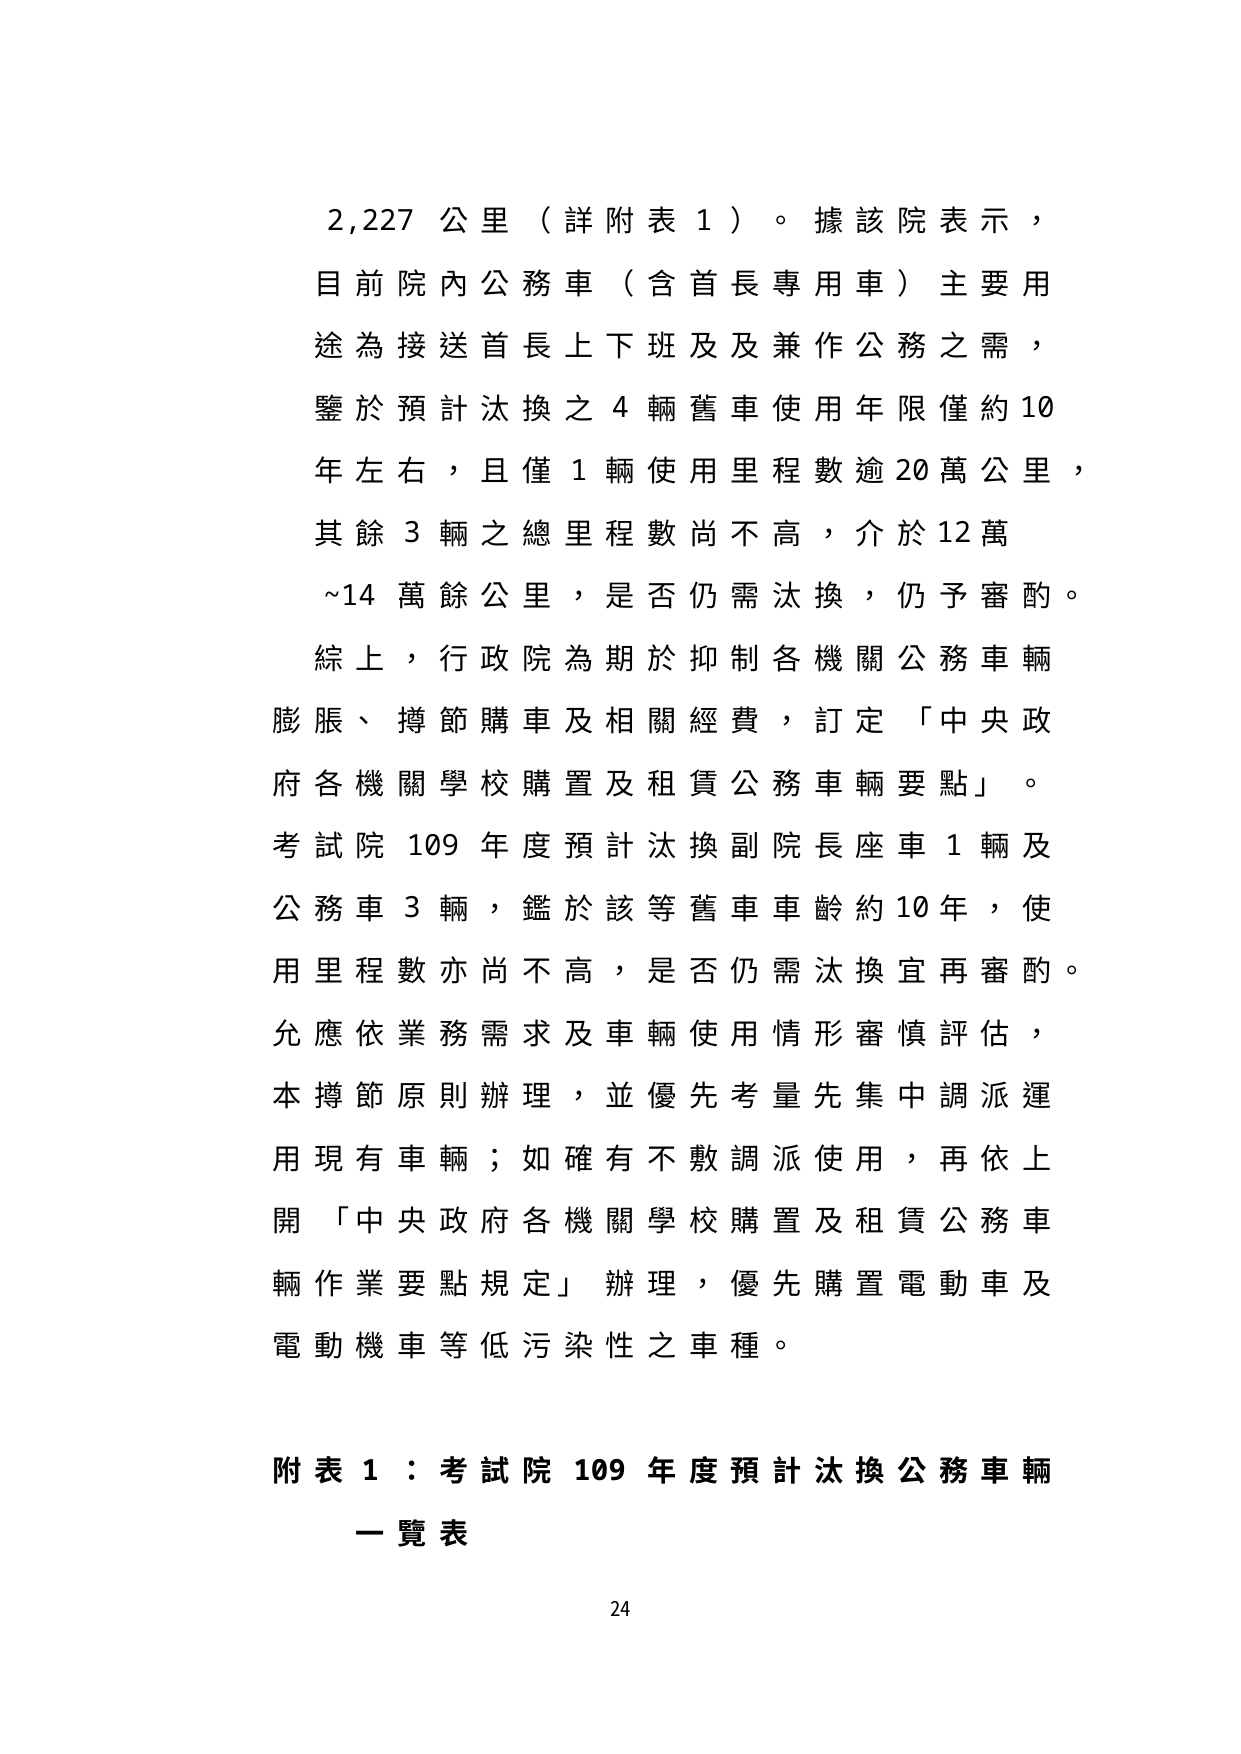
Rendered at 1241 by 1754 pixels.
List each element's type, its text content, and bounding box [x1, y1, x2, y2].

text 附表1：考試院109年度預計汰換公務車輛一覽表 [227, 1427, 1058, 1552]
text 考試院現有車輛包括首長專用車19輛、副首長專用車1輛、5人座小客車1輛及其他特殊用途車輛2輛。109年度該院編列汰換副院長專用車1輛之經費124萬元及公務車3輛之經費410萬元，共計534萬元；按其提供之補充資料，截至108年8月底止，該等預計汰換舊車之車齡約介於9年4個月至11年2個月間，使用總里程數最低12萬6,720公里，最高20萬2,227公里（詳附表1）。據該院表示，目前院內公務車（含首長專用車）主要用途為接送首長上下班及及兼作公務之需，鑒於預計汰換之4輛舊車使用年限僅約10年左右，且僅1輛使用里程數逾20萬公里，其餘3輛之總里程數尚不高，介於12萬~14萬餘公里，是否仍需汰換，仍予審酌。 [271, 177, 1058, 615]
text 綜上，行政院為期於抑制各機關公務車輛膨脹、撙節購車及相關經費，訂定「中央政府各機關學校購置及租賃公務車輛要點」。考試院109年度預計汰換副院長座車1輛及公務車3輛，鑑於該等舊車車齡約10年，使用里程數亦尚不高，是否仍需汰換宜再審酌。允應依業務需求及車輛使用情形審慎評估，本撙節原則辦理，並優先考量先集中調派運用現有車輛；如確有不敷調派使用，再依上開「中央政府各機關學校購置及租賃公務車輛作業要點規定」辦理，優先購置電動車及電動機車等低污染性之車種。 [242, 615, 1058, 1365]
